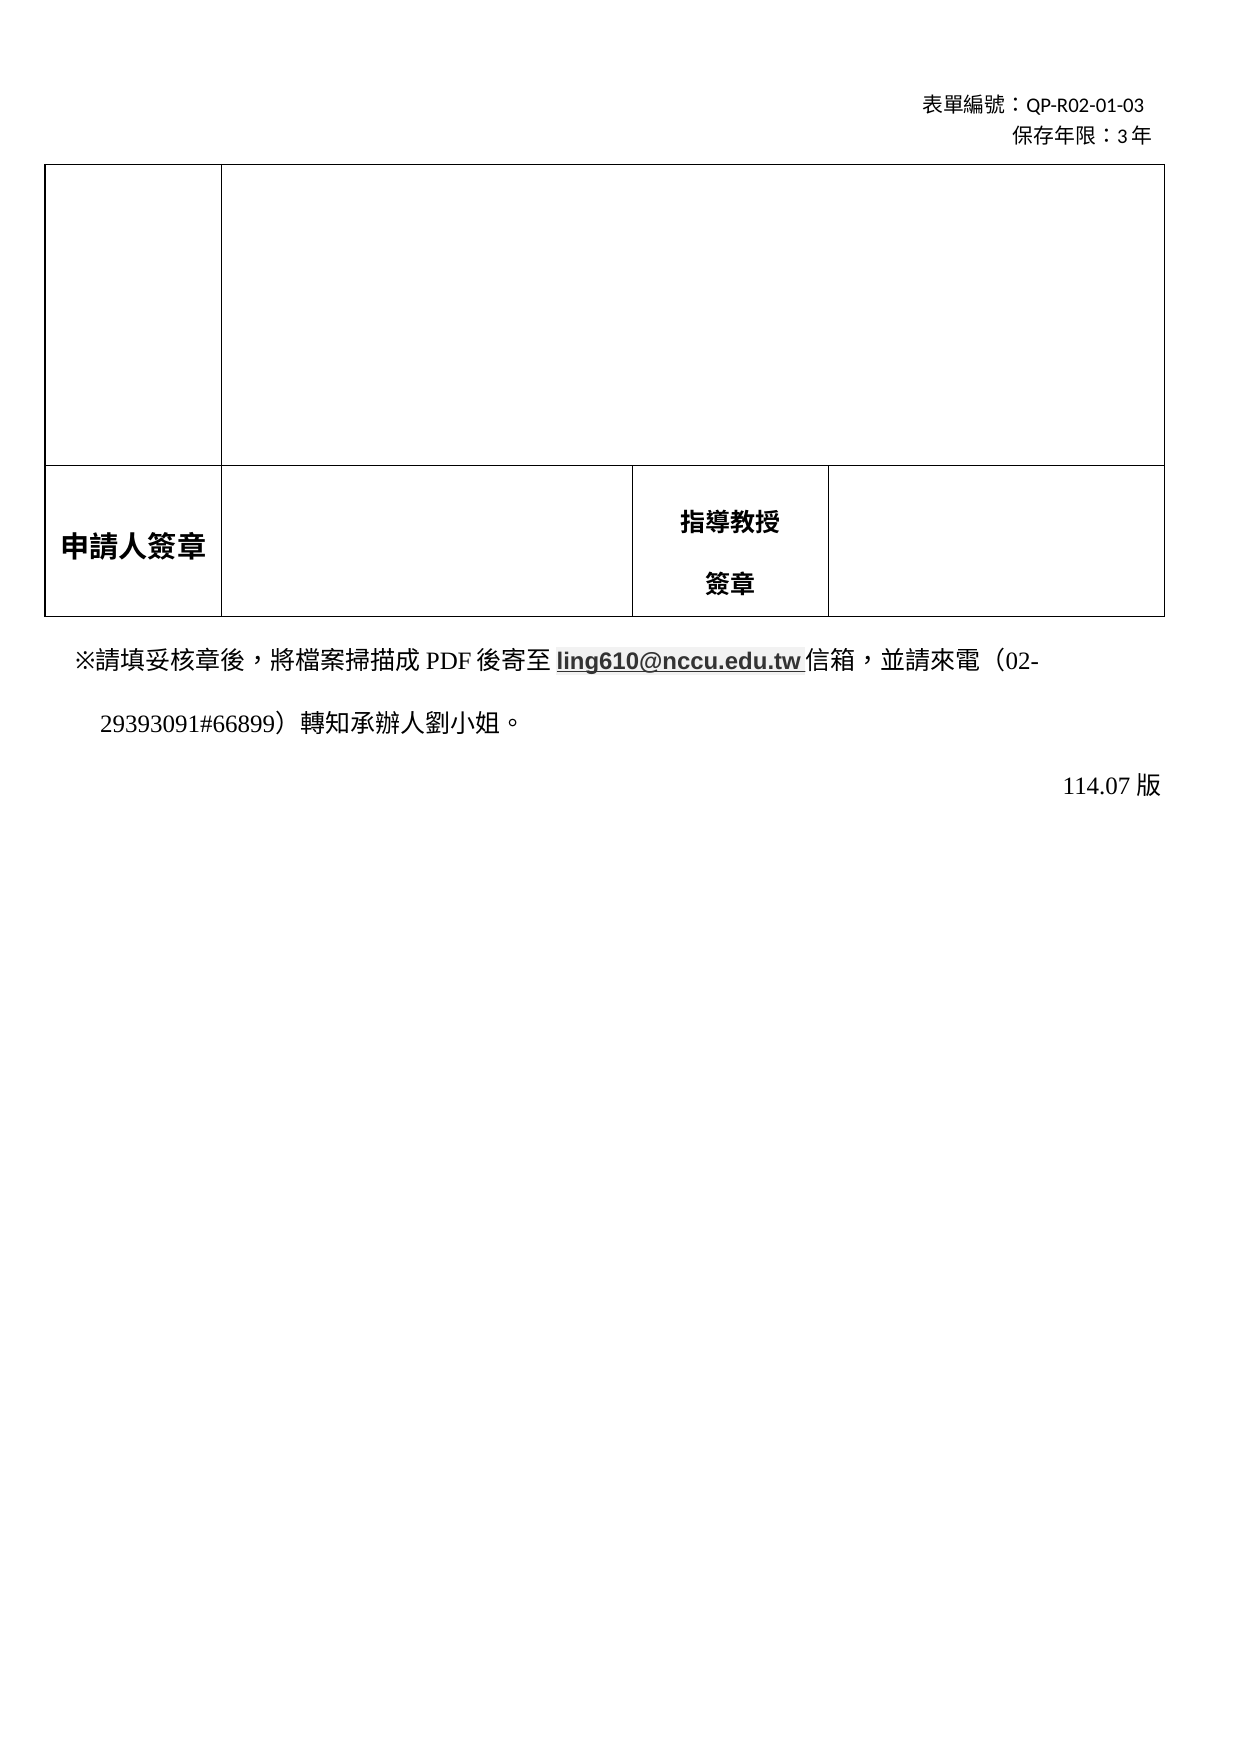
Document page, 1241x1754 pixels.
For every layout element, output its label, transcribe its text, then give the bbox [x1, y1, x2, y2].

text ※請填妥核章後，將檔案掃描成PDF後寄至ling610@nccu.edu.tw信箱，並請來電（02-29393091#66899）轉知承辦人劉小姐。 114.07 版 [75, 617, 1165, 804]
table_cell [222, 466, 632, 616]
table_cell 申請人簽章 [46, 466, 221, 616]
table_cell [222, 165, 1164, 465]
table_cell 指導教授 簽章 [633, 466, 828, 616]
table_cell [829, 466, 1164, 616]
table_cell [46, 165, 221, 465]
